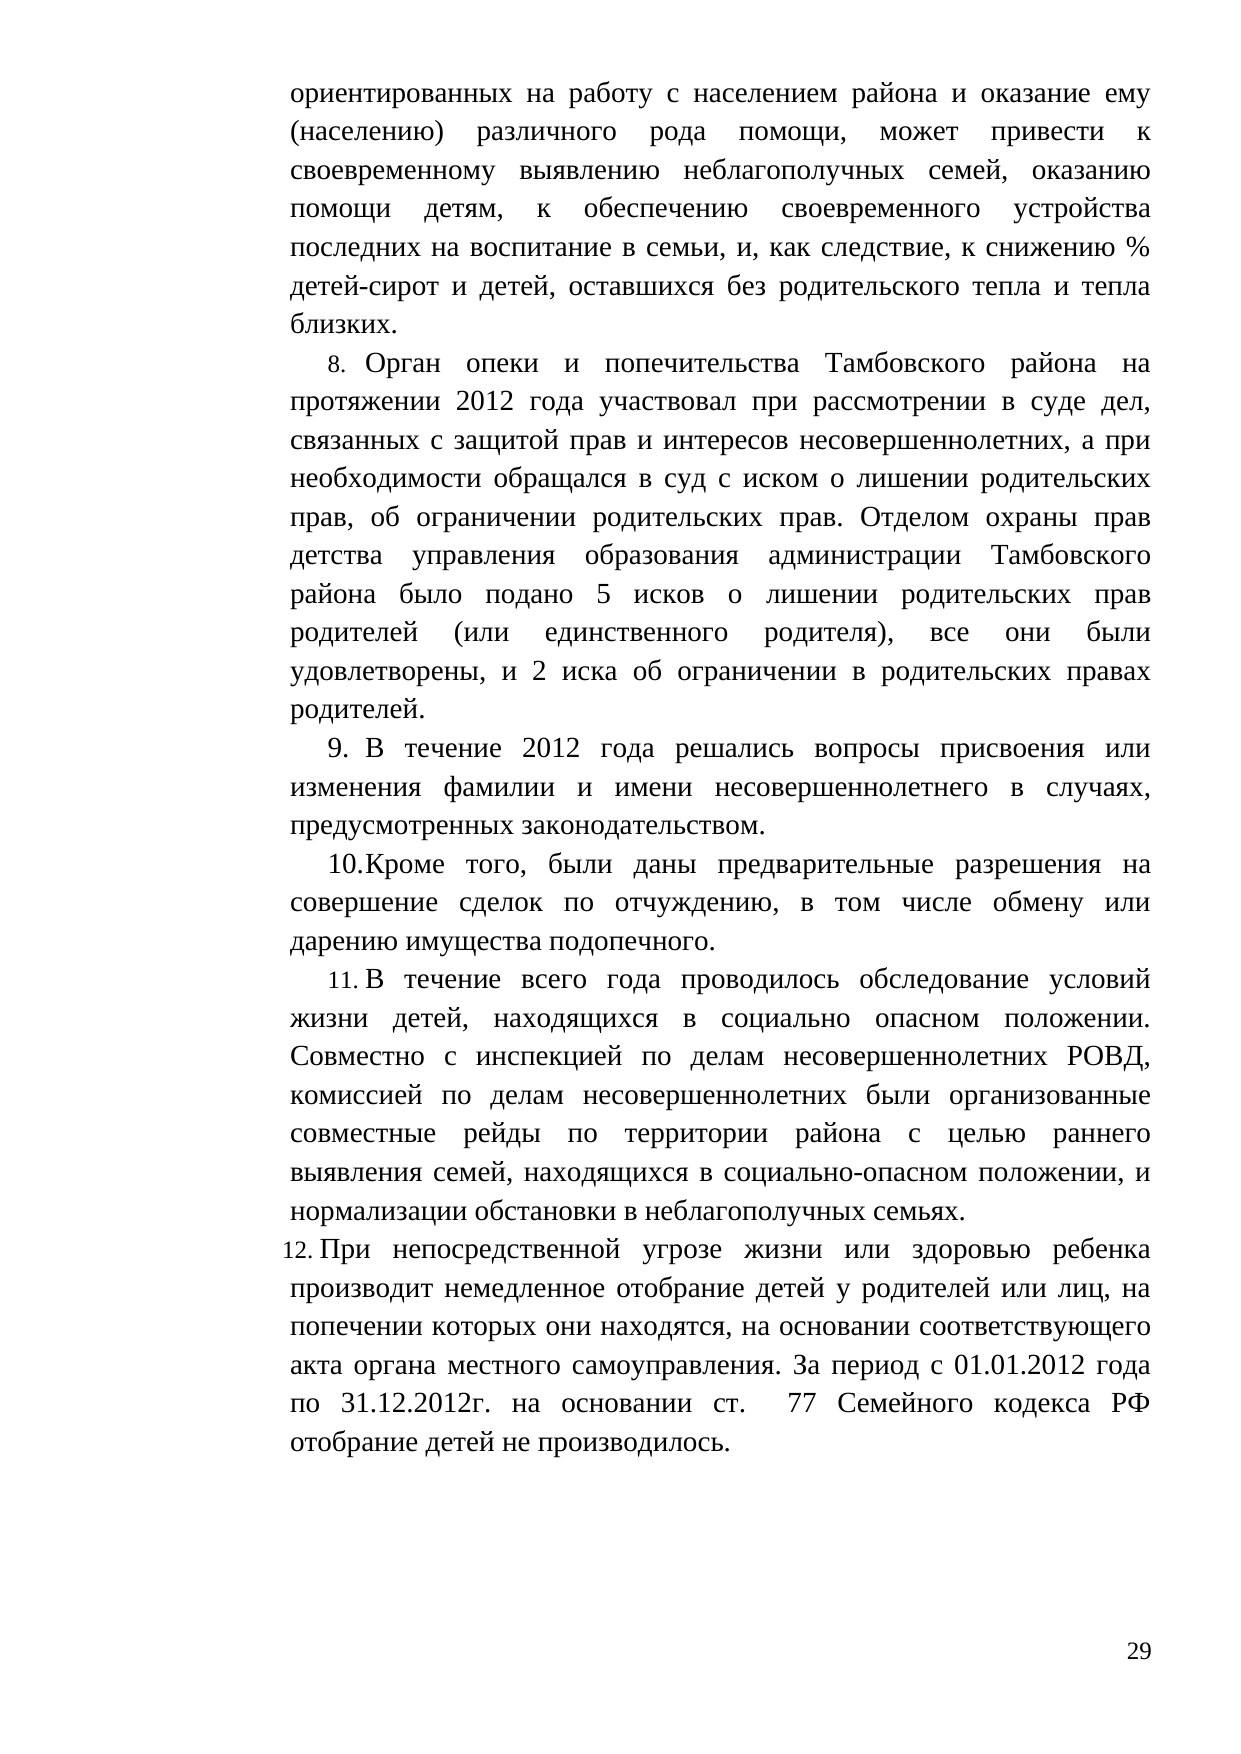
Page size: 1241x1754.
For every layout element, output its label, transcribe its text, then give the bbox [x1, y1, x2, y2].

list Орган опеки и попечительства Тамбовского района на протяжении 2012 года участвовал при рассмотрении в суде дел, связанных с защитой прав и интересов несовершеннолетних, а при необходимости обращался в суд с иском о лишении родительских прав, об ограничении родительских прав. Отделом охраны прав детства управления образования администрации Тамбовского района было подано 5 исков о лишении родительских прав родителей (или единственного родителя), все они были удовлетворены, и 2 иска об ограничении в родительских правах родителей. [252, 345, 1152, 725]
list При непосредственной угрозе жизни или здоровью ребенка производит немедленное отобрание детей у родителей или лиц, на попечении которых они находятся, на основании соответствующего акта органа местного самоуправления. За период с 01.01.2012 года по 31.12.2012г. на основании ст. 77 Семейного кодекса РФ отобрание детей не производилось. [252, 1231, 1152, 1457]
list ориентированных на работу с населением района и оказание ему (населению) различного рода помощи, может привести к своевременному выявлению неблагополучных семей, оказанию помощи детям, к обеспечению своевременного устройства последних на воспитание в семьи, и, как следствие, к снижению % детей-сирот и детей, оставшихся без родительского тепла и тепла близких. [252, 75, 1152, 340]
list В течение 2012 года решались вопросы присвоения или изменения фамилии и имени несовершеннолетнего в случаях, предусмотренных законодательством. [252, 730, 1152, 841]
list Кроме того, были даны предварительные разрешения на совершение сделок по отчуждению, в том числе обмену или дарению имущества подопечного. [252, 846, 1152, 956]
list В течение всего года проводилось обследование условий жизни детей, находящихся в социально опасном положении. Совместно с инспекцией по делам несовершеннолетних РОВД, комиссией по делам несовершеннолетних были организованные совместные рейды по территории района с целью раннего выявления семей, находящихся в социально-опасном положении, и нормализации обстановки в неблагополучных семьях. [252, 961, 1152, 1226]
